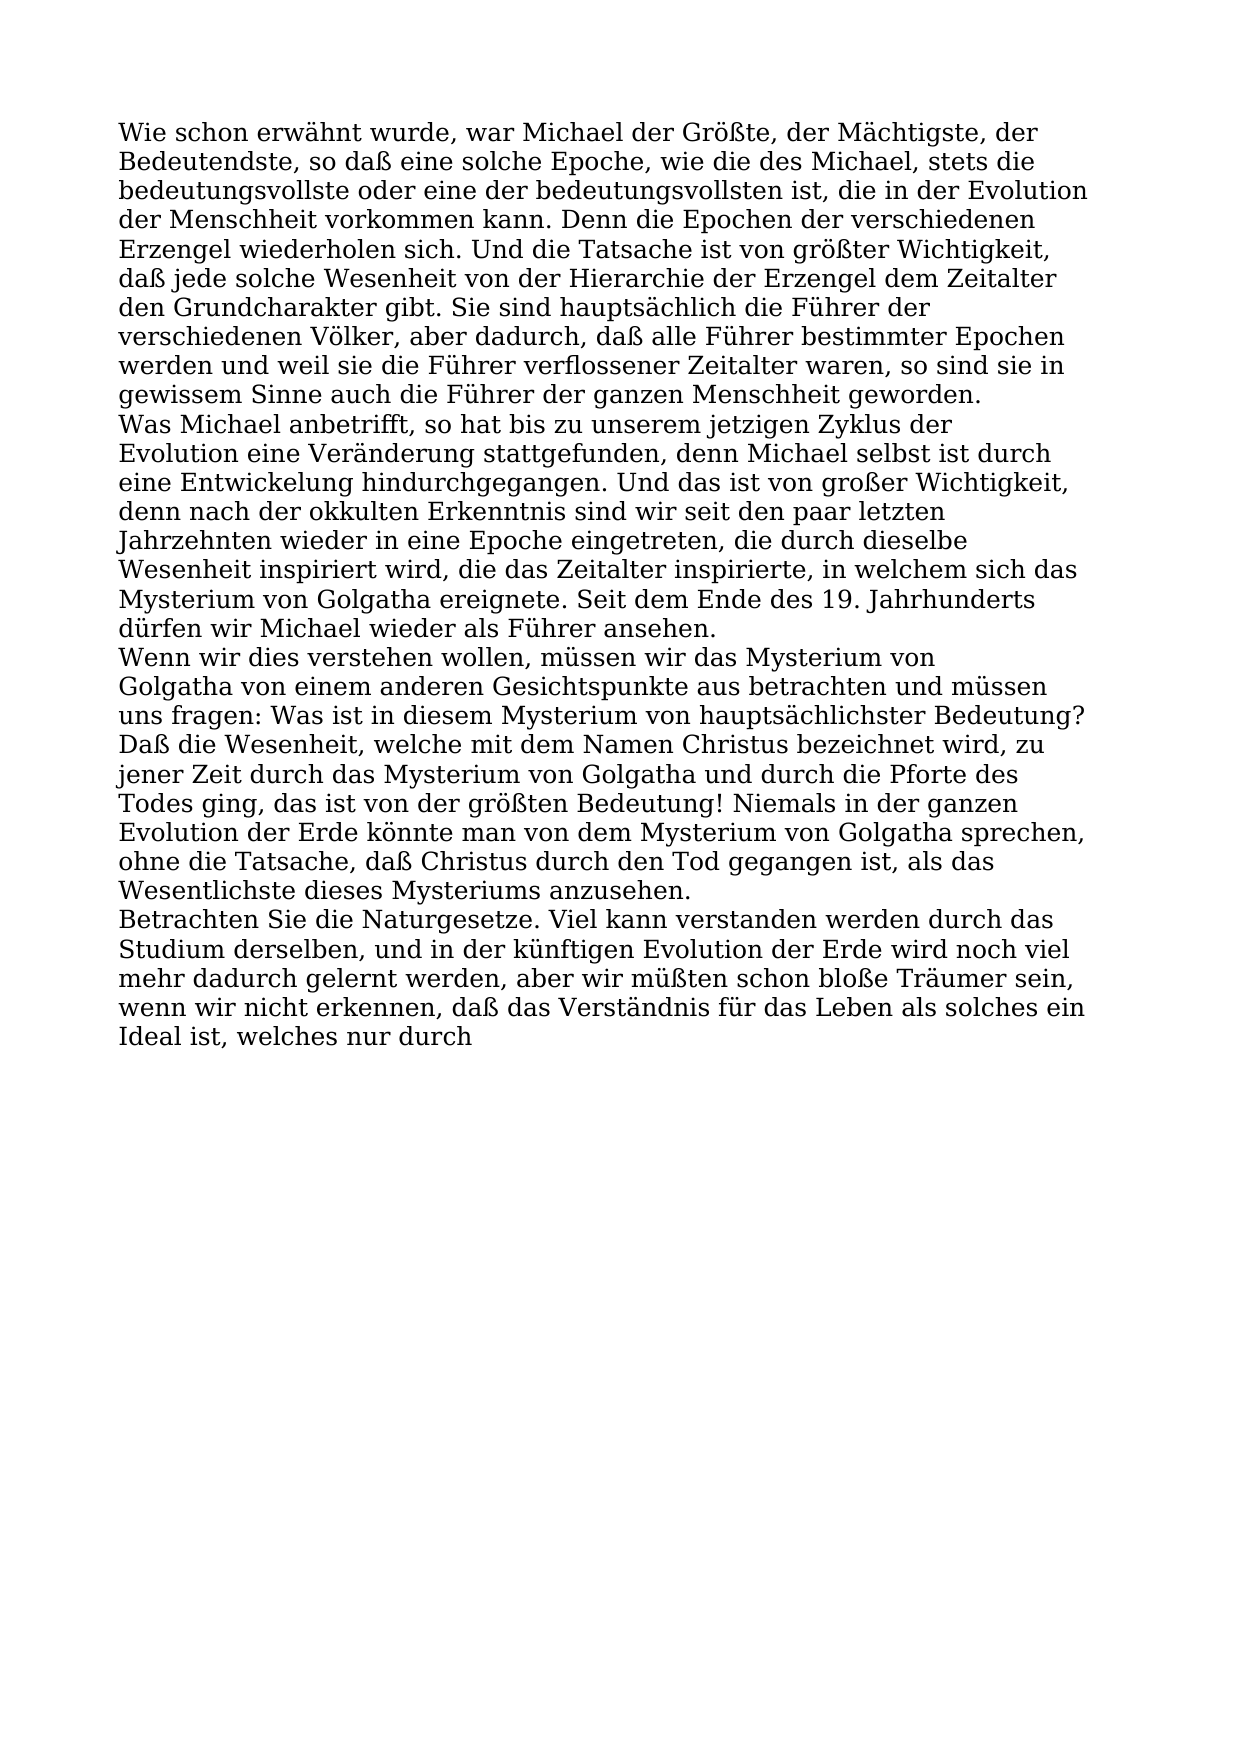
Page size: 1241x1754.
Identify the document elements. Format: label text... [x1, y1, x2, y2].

text Was Michael anbetrifft, so hat bis zu unserem jetzigen Zyklus der [118, 410, 1122, 439]
text der Menschheit vorkommen kann. Denn die Epochen der verschiedenen [118, 206, 1122, 235]
text wenn wir nicht erkennen, daß das Verständnis für das Leben als solches ein [118, 993, 1122, 1022]
text jener Zeit durch das Mysterium von Golgatha und durch die Pforte des [118, 760, 1122, 789]
text Evolution eine Veränderung stattgefunden, denn Michael selbst ist durch [118, 439, 1122, 468]
text Wesenheit inspiriert wird, die das Zeitalter inspirierte, in welchem sich das [118, 556, 1122, 585]
text Evolution der Erde könnte man von dem Mysterium von Golgatha sprechen, [118, 818, 1122, 847]
text daß jede solche Wesenheit von der Hierarchie der Erzengel dem Zeitalter [118, 264, 1122, 293]
text ohne die Tatsache, daß Christus durch den Tod gegangen ist, als das [118, 847, 1122, 876]
text Erzengel wiederholen sich. Und die Tatsache ist von größter Wichtigkeit, [118, 235, 1122, 264]
text dürfen wir Michael wieder als Führer ansehen. [118, 614, 1122, 643]
text gewissem Sinne auch die Führer der ganzen Menschheit geworden. [118, 381, 1122, 410]
text Wie schon erwähnt wurde, war Michael der Größte, der Mächtigste, der [118, 118, 1122, 147]
text Ideal ist, welches nur durch [118, 1022, 1122, 1051]
text den Grundcharakter gibt. Sie sind hauptsächlich die Führer der [118, 293, 1122, 322]
text werden und weil sie die Führer verflossener Zeitalter waren, so sind sie in [118, 351, 1122, 381]
text Wesentlichste dieses Mysteriums anzusehen. [118, 876, 1122, 906]
text uns fragen: Was ist in diesem Mysterium von hauptsächlichster Bedeutung? [118, 701, 1122, 731]
text Betrachten Sie die Naturgesetze. Viel kann verstanden werden durch das [118, 906, 1122, 935]
text bedeutungsvollste oder eine der bedeutungsvollsten ist, die in der Evolution [118, 176, 1122, 206]
text verschiedenen Völker, aber dadurch, daß alle Führer bestimmter Epochen [118, 322, 1122, 351]
text Bedeutendste, so daß eine solche Epoche, wie die des Michael, stets die [118, 147, 1122, 176]
text Studium derselben, und in der künftigen Evolution der Erde wird noch viel [118, 935, 1122, 964]
text denn nach der okkulten Erkenntnis sind wir seit den paar letzten [118, 497, 1122, 526]
text mehr dadurch gelernt werden, aber wir müßten schon bloße Träumer sein, [118, 964, 1122, 993]
text Wenn wir dies verstehen wollen, müssen wir das Mysterium von [118, 643, 1122, 672]
text Mysterium von Golgatha ereignete. Seit dem Ende des 19. Jahrhunderts [118, 585, 1122, 614]
text Jahrzehnten wieder in eine Epoche eingetreten, die durch dieselbe [118, 526, 1122, 556]
text eine Entwickelung hindurchgegangen. Und das ist von großer Wichtigkeit, [118, 468, 1122, 497]
text Daß die Wesenheit, welche mit dem Namen Christus bezeichnet wird, zu [118, 731, 1122, 760]
text Todes ging, das ist von der größten Bedeutung! Niemals in der ganzen [118, 789, 1122, 818]
text Golgatha von einem anderen Gesichtspunkte aus betrachten und müssen [118, 672, 1122, 701]
